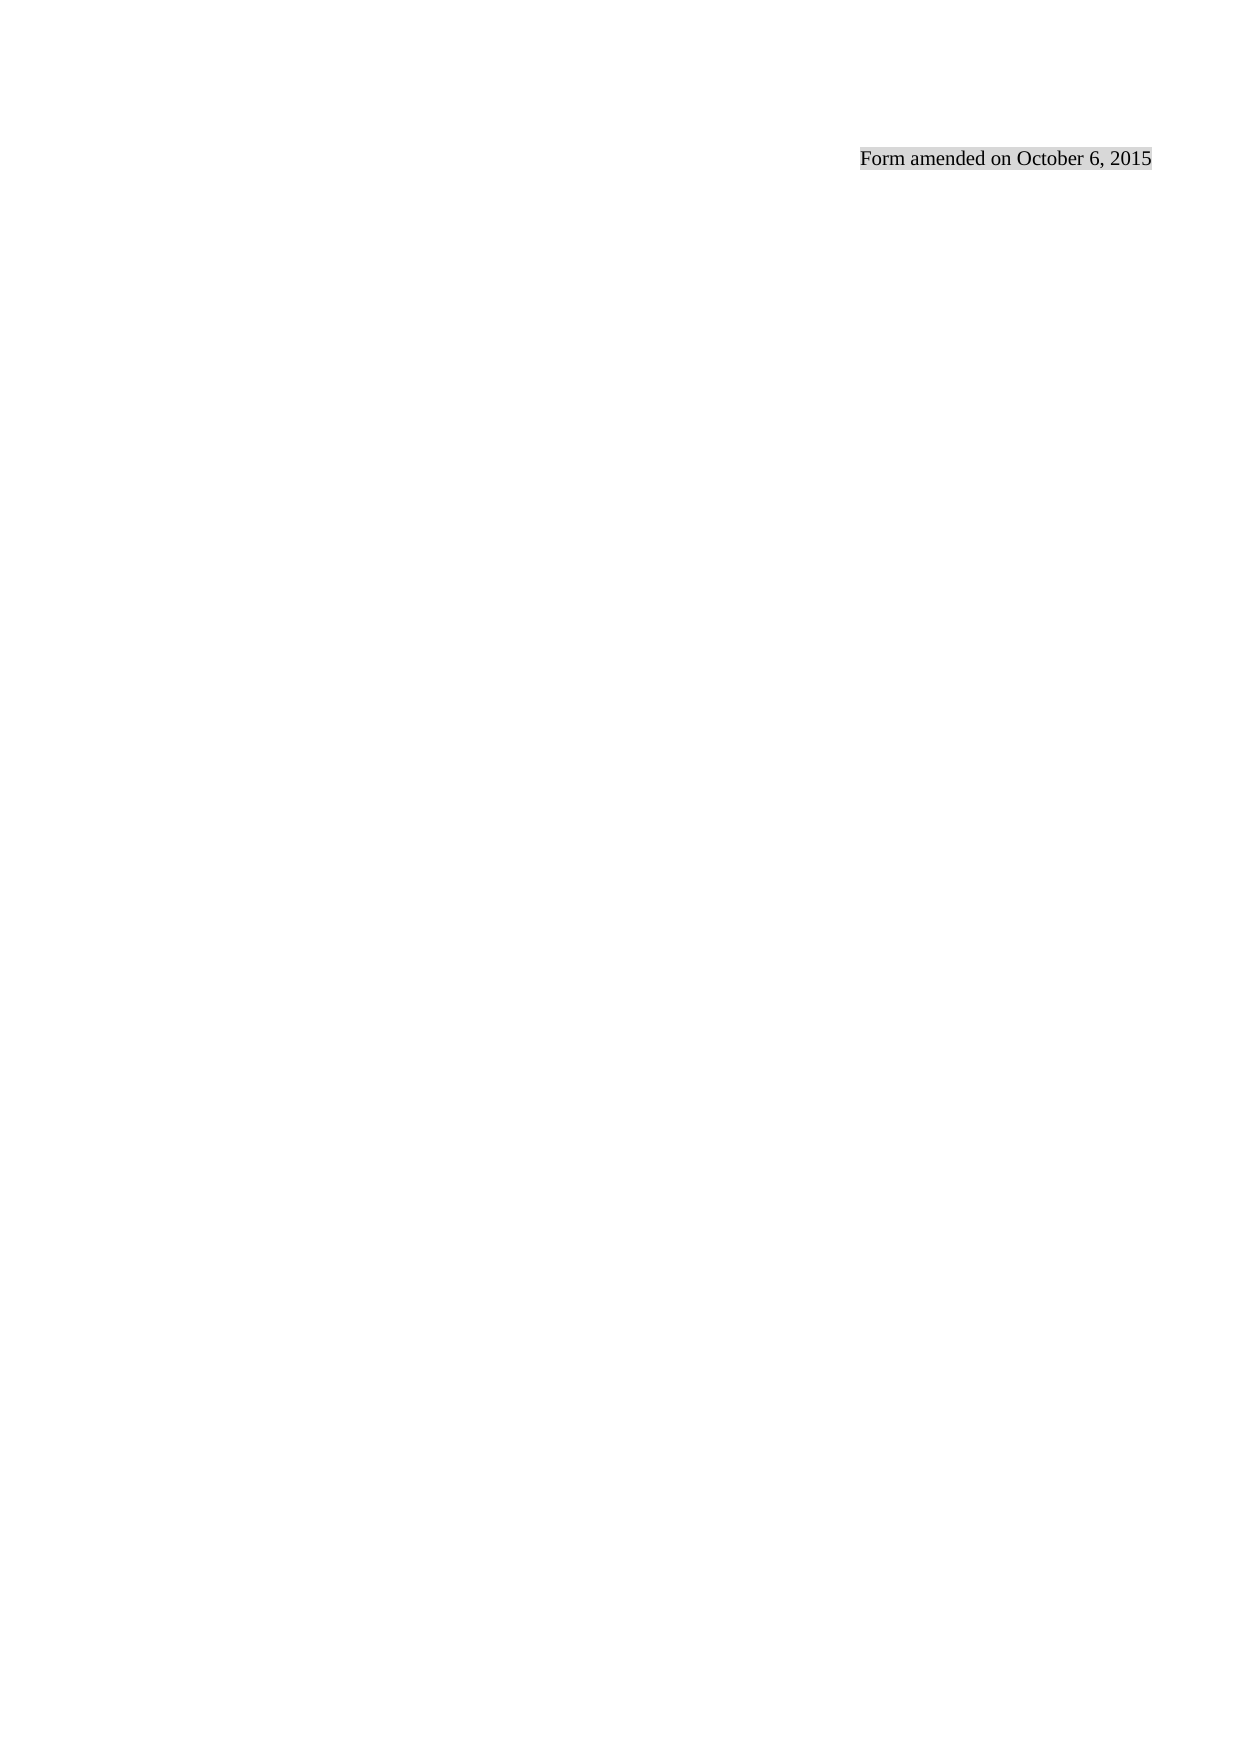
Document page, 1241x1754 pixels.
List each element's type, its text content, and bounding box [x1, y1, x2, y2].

text Form amended on October 6, 2015 [89, 147, 1152, 170]
